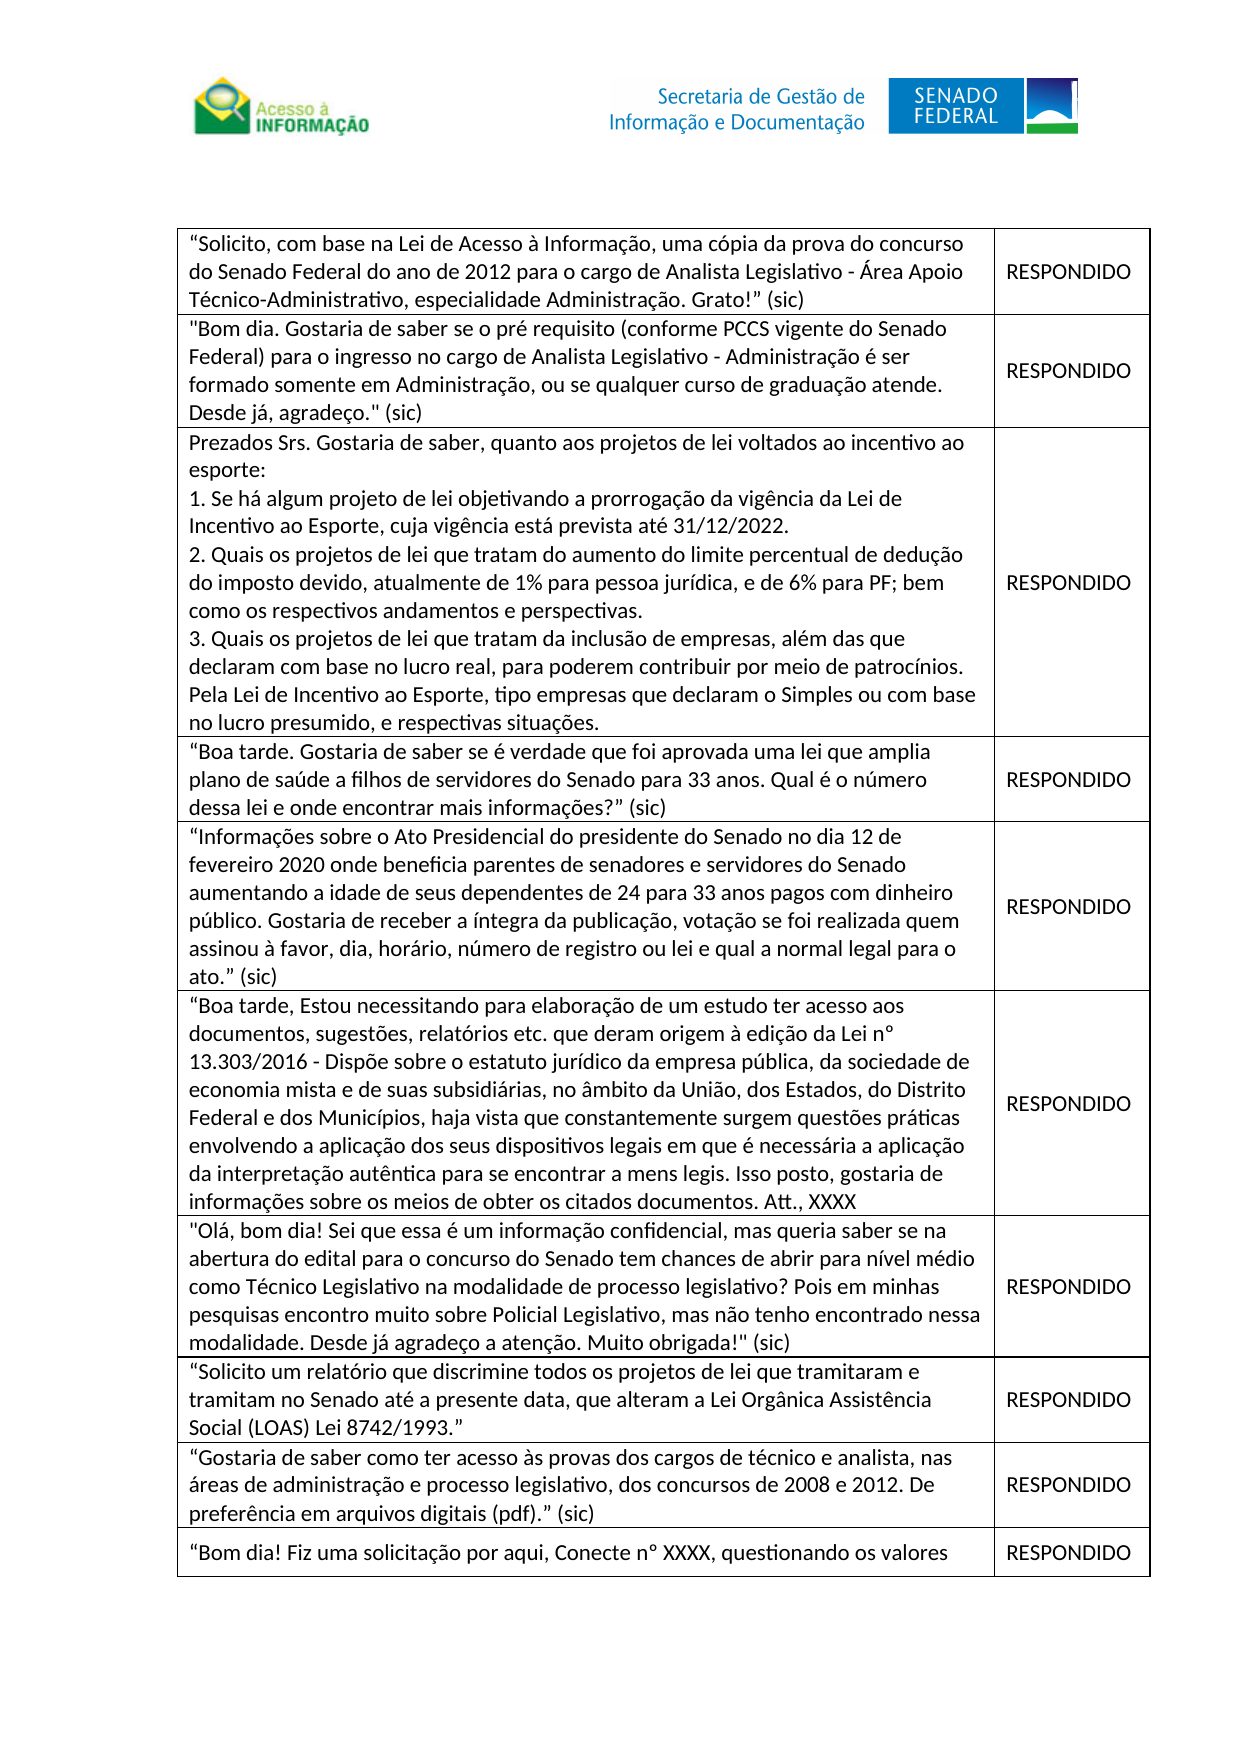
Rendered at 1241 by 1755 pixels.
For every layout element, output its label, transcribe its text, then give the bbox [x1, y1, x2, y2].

table_cell “Boa tarde. Gostaria de saber se é verdade que foi aprovada uma lei que amplia plano de saúde a filhos de servidores do Senado para 33 anos. Qual é o número dessa lei e onde encontrar mais informações?” (sic) [178, 737, 994, 821]
table_cell “Gostaria de saber como ter acesso às provas dos cargos de técnico e analista, nas áreas de administração e processo legislativo, dos concursos de 2008 e 2012. De preferência em arquivos digitais (pdf).” (sic) [178, 1443, 994, 1527]
table_cell RESPONDIDO [995, 428, 1149, 736]
table_cell “Solicito um relatório que discrimine todos os projetos de lei que tramitaram e tramitam no Senado até a presente data, que alteram a Lei Orgânica Assistência Social (LOAS) Lei 8742/1993.” [178, 1358, 994, 1442]
table_cell RESPONDIDO [995, 315, 1149, 427]
table_cell “Informações sobre o Ato Presidencial do presidente do Senado no dia 12 de fevereiro 2020 onde beneficia parentes de senadores e servidores do Senado aumentando a idade de seus dependentes de 24 para 33 anos pagos com dinheiro público. Gostaria de receber a íntegra da publicação, votação se foi realizada quem assinou à favor, dia, horário, número de registro ou lei e qual a normal legal para o ato.” (sic) [178, 822, 994, 990]
table_cell RESPONDIDO [995, 1528, 1149, 1576]
table_cell RESPONDIDO [995, 822, 1149, 990]
table_cell "Olá, bom dia! Sei que essa é um informação confidencial, mas queria saber se na abertura do edital para o concurso do Senado tem chances de abrir para nível médio como Técnico Legislativo na modalidade de processo legislativo? Pois em minhas pesquisas encontro muito sobre Policial Legislativo, mas não tenho encontrado nessa modalidade. Desde já agradeço a atenção. Muito obrigada!" (sic) [178, 1216, 994, 1356]
table_cell “Bom dia! Fiz uma solicitação por aqui, Conecte nº XXXX, questionando os valores [178, 1528, 994, 1576]
table_cell RESPONDIDO [995, 1216, 1149, 1356]
table_cell "Bom dia. Gostaria de saber se o pré requisito (conforme PCCS vigente do Senado Federal) para o ingresso no cargo de Analista Legislativo - Administração é ser formado somente em Administração, ou se qualquer curso de graduação atende. Desde já, agradeço." (sic) [178, 315, 994, 427]
table_cell RESPONDIDO [995, 229, 1149, 313]
table_cell RESPONDIDO [995, 991, 1149, 1215]
table_cell “Solicito, com base na Lei de Acesso à Informação, uma cópia da prova do concurso do Senado Federal do ano de 2012 para o cargo de Analista Legislativo - Área Apoio Técnico-Administrativo, especialidade Administração. Grato!” (sic) [178, 229, 994, 313]
table_cell Prezados Srs. Gostaria de saber, quanto aos projetos de lei voltados ao incentivo ao esporte: 1. Se há algum projeto de lei objetivando a prorrogação da vigência da Lei de Incentivo ao Esporte, cuja vigência está prevista até 31/12/2022. 2. Quais os projetos de lei que tratam do aumento do limite percentual de dedução do imposto devido, atualmente de 1% para pessoa jurídica, e de 6% para PF; bem como os respectivos andamentos e perspectivas. 3. Quais os projetos de lei que tratam da inclusão de empresas, além das que declaram com base no lucro real, para poderem contribuir por meio de patrocínios. Pela Lei de Incentivo ao Esporte, tipo empresas que declaram o Simples ou com base no lucro presumido, e respectivas situações. [178, 428, 994, 736]
table_cell RESPONDIDO [995, 737, 1149, 821]
table_cell RESPONDIDO [995, 1443, 1149, 1527]
table_cell “Boa tarde, Estou necessitando para elaboração de um estudo ter acesso aos documentos, sugestões, relatórios etc. que deram origem à edição da Lei nº 13.303/2016 - Dispõe sobre o estatuto jurídico da empresa pública, da sociedade de economia mista e de suas subsidiárias, no âmbito da União, dos Estados, do Distrito Federal e dos Municípios, haja vista que constantemente surgem questões práticas envolvendo a aplicação dos seus dispositivos legais em que é necessária a aplicação da interpretação autêntica para se encontrar a mens legis. Isso posto, gostaria de informações sobre os meios de obter os citados documentos. Att., XXXX [178, 991, 994, 1215]
table_cell RESPONDIDO [995, 1358, 1149, 1442]
